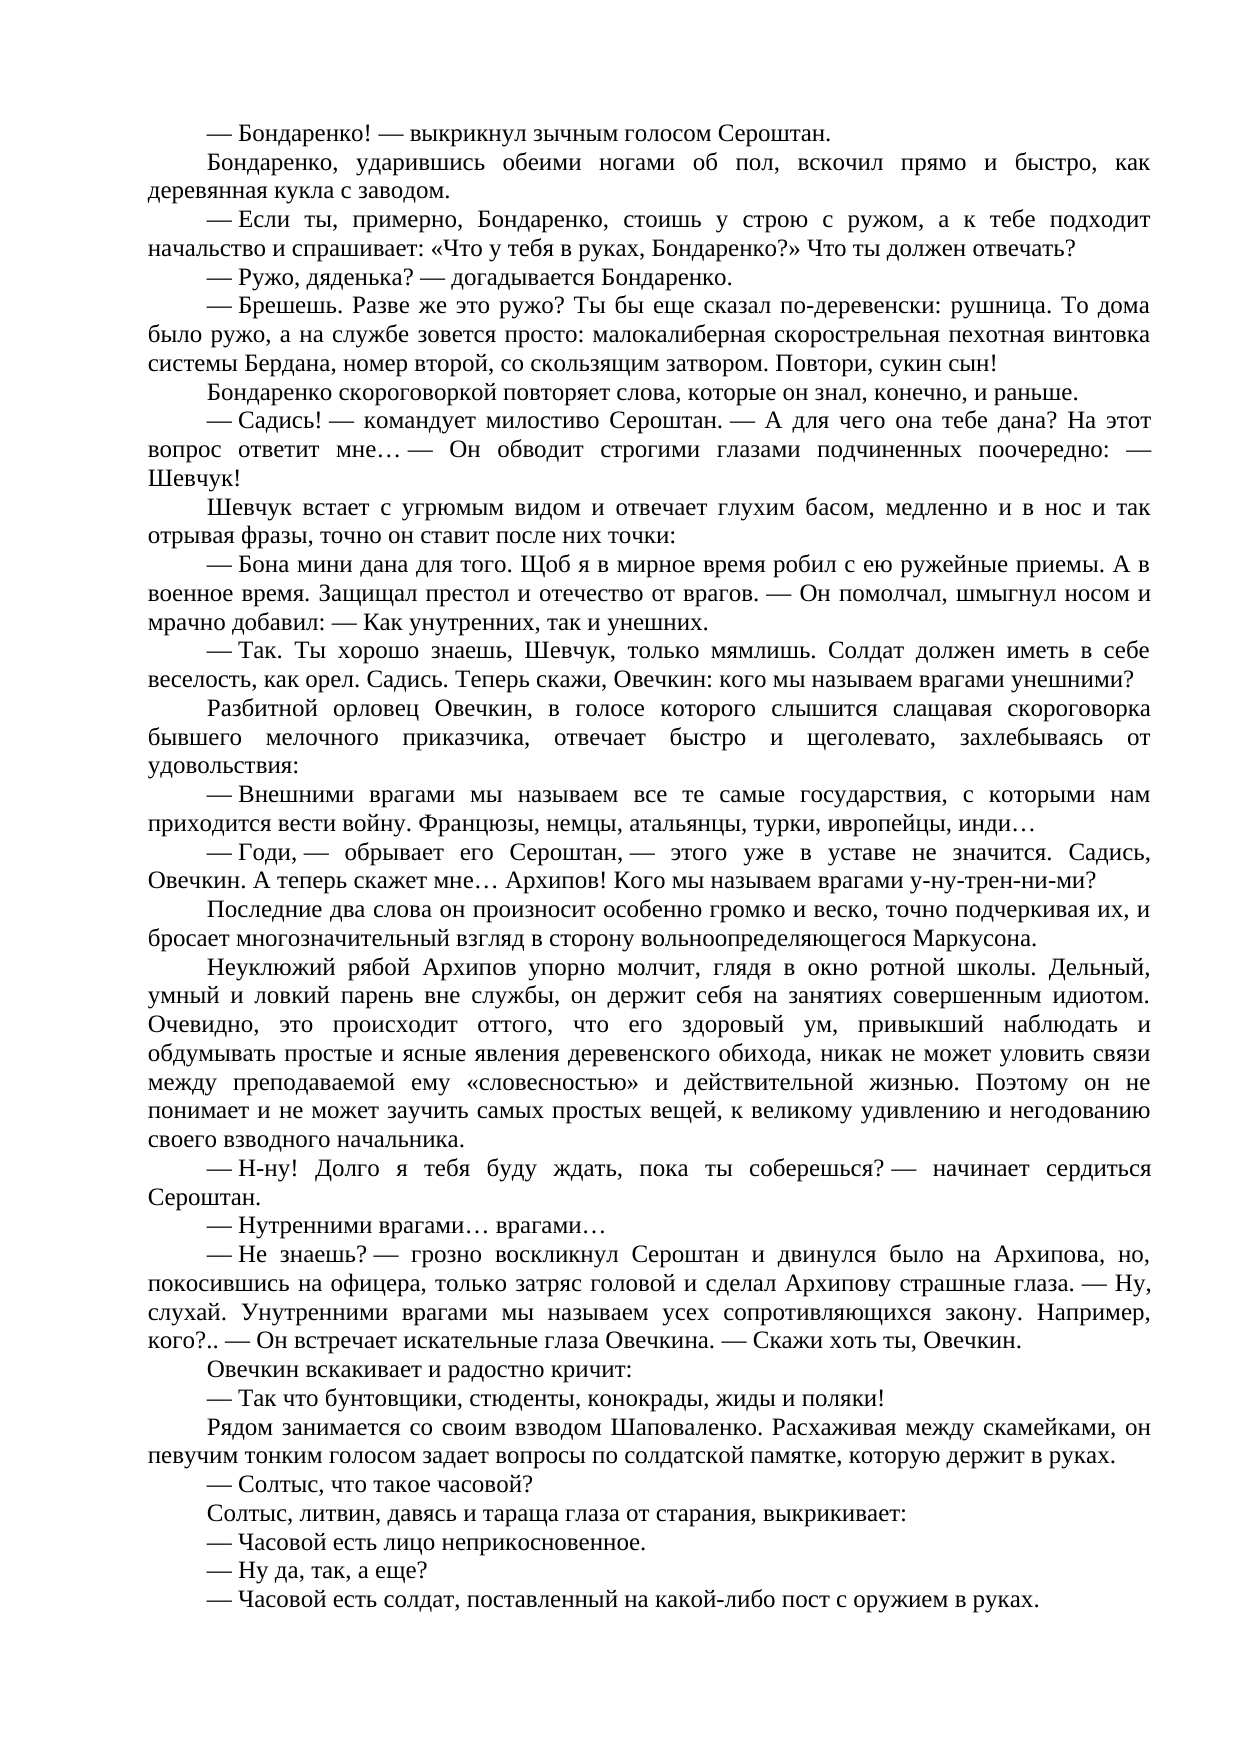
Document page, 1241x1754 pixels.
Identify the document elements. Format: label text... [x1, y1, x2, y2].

text Рядом занимается со своим взводом Шаповаленко. Расхаживая между скамейками, он певучим тонким голосом задает вопросы по солдатской памятке, которую держит в руках. [148, 1412, 1152, 1469]
text Овечкин вскакивает и радостно кричит: [148, 1354, 1152, 1383]
text — Нутренними врагами… врагами… [148, 1211, 1152, 1239]
text Солтыс, литвин, давясь и тараща глаза от старания, выкрикивает: [148, 1498, 1152, 1527]
text — Ну да, так, а еще? [148, 1556, 1152, 1584]
text — Брешешь. Разве же это ружо? Ты бы еще сказал по-деревенски: рушница. То дома было ружо, а на службе зовется просто: малокалиберная скорострельная пехотная винтовка системы Бердана, номер второй, со скользящим затвором. Повтори, сукин сын! [148, 291, 1152, 377]
text — Не знаешь? — грозно воскликнул Сероштан и двинулся было на Архипова, но, покосившись на офицера, только затряс головой и сделал Архипову страшные глаза. — Ну, слухай. Унутренними врагами мы называем усех сопротивляющихся закону. Например, кого?.. — Он встречает искательные глаза Овечкина. — Скажи хоть ты, Овечкин. [148, 1239, 1152, 1354]
text — Солтыс, что такое часовой? [148, 1469, 1152, 1498]
text — Садись! — командует милостиво Сероштан. — А для чего она тебе дана? На этот вопрос ответит мне… — Он обводит строгими глазами подчиненных поочередно: — Шевчук! [148, 406, 1152, 492]
text — Часовой есть солдат, поставленный на какой-либо пост с оружием в руках. [148, 1584, 1152, 1613]
text Последние два слова он произносит особенно громко и веско, точно подчеркивая их, и бросает многозначительный взгляд в сторону вольноопределяющегося Маркусона. [148, 894, 1152, 952]
text — Внешними врагами мы называем все те самые государствия, с которыми нам приходится вести войну. Францюзы, немцы, атальянцы, турки, ивропейцы, инди… [148, 779, 1152, 837]
text Бондаренко, ударившись обеими ногами об пол, вскочил прямо и быстро, как деревянная кукла с заводом. [148, 147, 1152, 204]
text Неуклюжий рябой Архипов упорно молчит, глядя в окно ротной школы. Дельный, умный и ловкий парень вне службы, он держит себя на занятиях совершенным идиотом. Очевидно, это происходит оттого, что его здоровый ум, привыкший наблюдать и обдумывать простые и ясные явления деревенского обихода, никак не может уловить связи между преподаваемой ему «словесностью» и действительной жизнью. Поэтому он не понимает и не может заучить самых простых вещей, к великому удивлению и негодованию своего взводного начальника. [148, 952, 1152, 1153]
text — Бона мини дана для того. Щоб я в мирное время робил с ею ружейные приемы. А в военное время. Защищал престол и отечество от врагов. — Он помолчал, шмыгнул носом и мрачно добавил: — Как унутренних, так и унешних. [148, 549, 1152, 636]
text — Н-ну! Долго я тебя буду ждать, пока ты соберешься? — начинает сердиться Сероштан. [148, 1153, 1152, 1211]
text — Ружо, дяденька? — догадывается Бондаренко. [148, 262, 1152, 291]
text — Если ты, примерно, Бондаренко, стоишь у строю с ружом, а к тебе подходит начальство и спрашивает: «Что у тебя в руках, Бондаренко?» Что ты должен отвечать? [148, 204, 1152, 262]
text — Годи, — обрывает его Сероштан, — этого уже в уставе не значится. Садись, Овечкин. А теперь скажет мне… Архипов! Кого мы называем врагами у-ну-трен-ни-ми? [148, 837, 1152, 894]
text — Так. Ты хорошо знаешь, Шевчук, только мямлишь. Солдат должен иметь в себе веселость, как орел. Садись. Теперь скажи, Овечкин: кого мы называем врагами унешними? [148, 636, 1152, 693]
text — Бондаренко! — выкрикнул зычным голосом Сероштан. [148, 118, 1152, 147]
text Бондаренко скороговоркой повторяет слова, которые он знал, конечно, и раньше. [148, 377, 1152, 406]
text Разбитной орловец Овечкин, в голосе которого слышится слащавая скороговорка бывшего мелочного приказчика, отвечает быстро и щеголевато, захлебываясь от удовольствия: [148, 693, 1152, 779]
text Шевчук встает с угрюмым видом и отвечает глухим басом, медленно и в нос и так отрывая фразы, точно он ставит после них точки: [148, 492, 1152, 549]
text — Так что бунтовщики, стюденты, конокрады, жиды и поляки! [148, 1383, 1152, 1412]
text — Часовой есть лицо неприкосновенное. [148, 1527, 1152, 1556]
